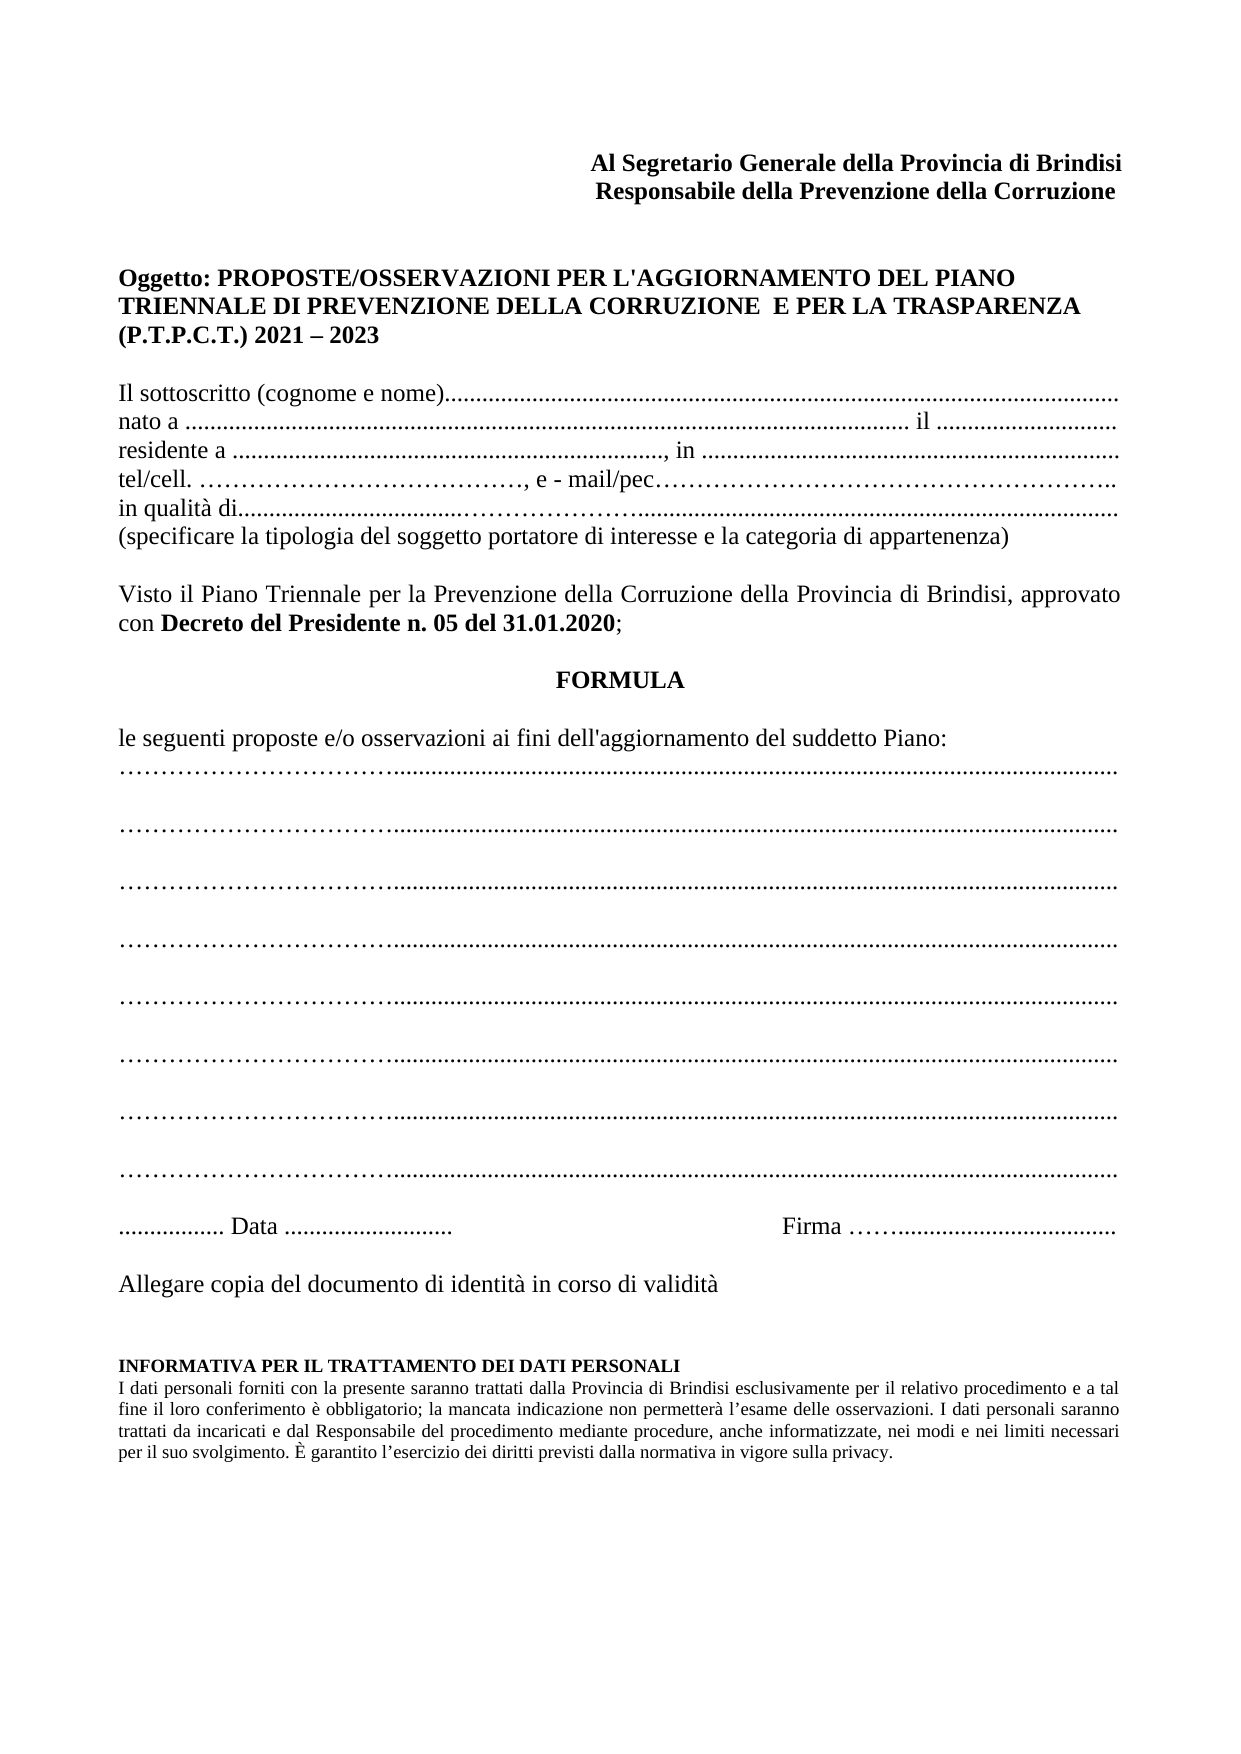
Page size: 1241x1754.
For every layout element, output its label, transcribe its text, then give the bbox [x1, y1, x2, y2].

text …………………………….................................................................................................................... [118, 1125, 1122, 1183]
text tel/cell. …………………………………, e - mail/pec……………………………………………….. [118, 464, 1122, 493]
text in qualità di....................................…………………............................................................................. [118, 493, 1122, 521]
text Il sottoscritto (cognome e nome)............................................................................................................ [118, 378, 1122, 406]
text …………………………….................................................................................................................... [118, 1068, 1122, 1125]
text Visto il Piano Triennale per la Prevenzione della Corruzione della Provincia di Brindisi, approvato con Decreto del Presidente n. 05 del 31.01.2020; [118, 579, 1122, 636]
text residente a ....................................................................., in ................................................................... [118, 435, 1122, 464]
text nato a .................................................................................................................... il ............................. [118, 406, 1122, 435]
text le seguenti proposte e/o osservazioni ai fini dell'aggiornamento del suddetto Piano: …………………………….................................................................................................................... [118, 723, 1122, 780]
text (specificare la tipologia del soggetto portatore di interesse e la categoria di appartenenza) [118, 521, 1122, 550]
text INFORMATIVA PER IL TRATTAMENTO DEI DATI PERSONALI [118, 1355, 1122, 1377]
text …………………………….................................................................................................................... [118, 838, 1122, 895]
text Responsabile della Prevenzione della Corruzione [118, 176, 1122, 205]
text I dati personali forniti con la presente saranno trattati dalla Provincia di Brindisi esclusivamente per il relativo procedimento e a tal fine il loro conferimento è obbligatorio; la mancata indicazione non permetterà l’esame delle osservazioni. I dati personali saranno trattati da incaricati e dal Responsabile del procedimento mediante procedure, anche informatizzate, nei modi e nei limiti necessari per il suo svolgimento. È garantito l’esercizio dei diritti previsti dalla normativa in vigore sulla privacy. [118, 1377, 1122, 1463]
text …………………………….................................................................................................................... [118, 895, 1122, 953]
text ................. Data ........................... Firma ……................................... [118, 1211, 1122, 1240]
text FORMULA [118, 665, 1122, 694]
text Allegare copia del documento di identità in corso di validità [118, 1269, 1122, 1298]
text …………………………….................................................................................................................... [118, 953, 1122, 1010]
text Al Segretario Generale della Provincia di Brindisi [118, 148, 1122, 176]
text …………………………….................................................................................................................... [118, 809, 1122, 838]
text Oggetto: PROPOSTE/OSSERVAZIONI PER L'AGGIORNAMENTO DEL PIANO TRIENNALE DI PREVENZIONE DELLA CORRUZIONE E PER LA TRASPARENZA (P.T.P.C.T.) 2021 – 2023 [118, 263, 1122, 349]
text …………………………….................................................................................................................... [118, 1010, 1122, 1068]
